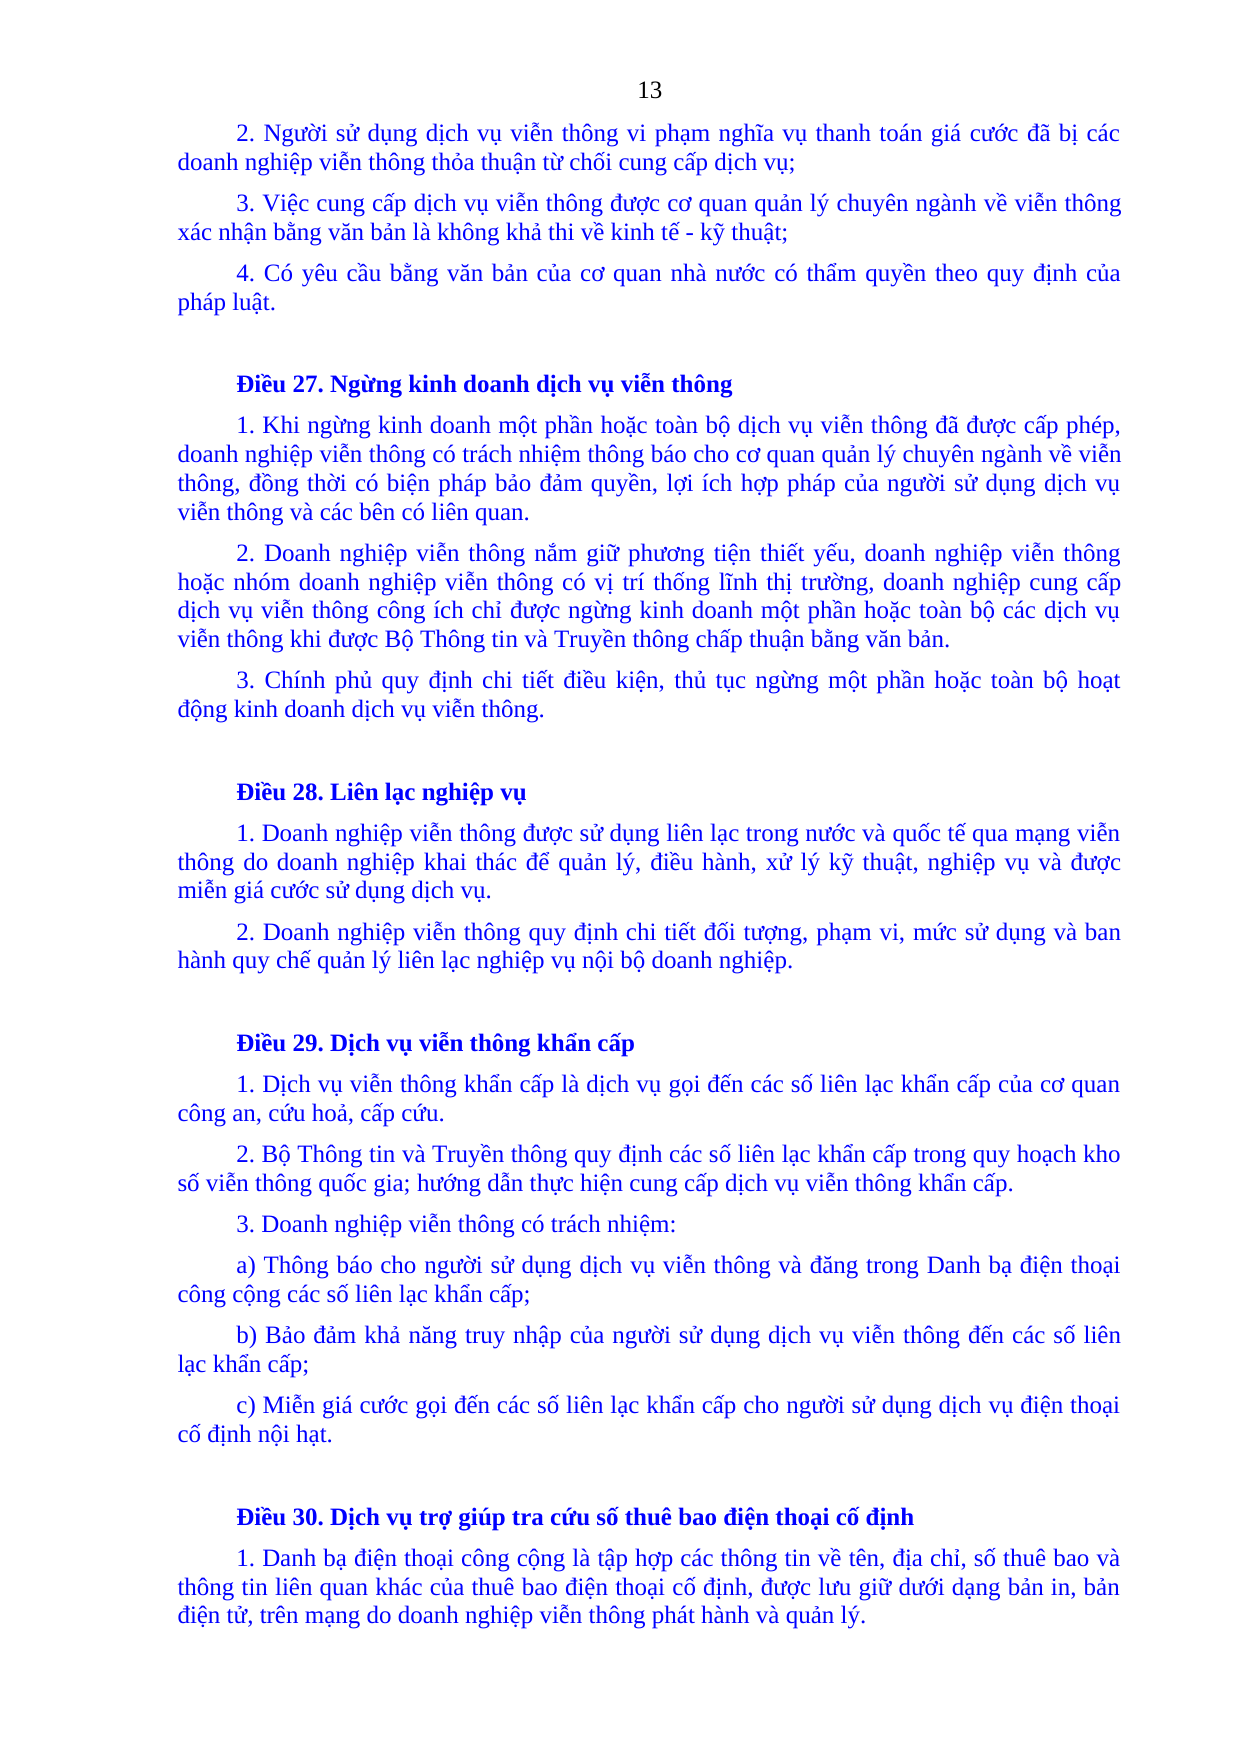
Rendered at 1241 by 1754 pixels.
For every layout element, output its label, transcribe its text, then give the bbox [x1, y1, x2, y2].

text c) Miễn giá cước gọi đến các số liên lạc khẩn cấp cho người sử dụng dịch vụ điện thoại cố định nội hạt. [177, 1391, 1122, 1448]
text 2. Doanh nghiệp viễn thông nắm giữ phương tiện thiết yếu, doanh nghiệp viễn thông hoặc nhóm doanh nghiệp viễn thông có vị trí thống lĩnh thị trường, doanh nghiệp cung cấp dịch vụ viễn thông công ích chỉ được ngừng kinh doanh một phần hoặc toàn bộ các dịch vụ viễn thông khi được Bộ Thông tin và Truyền thông chấp thuận bằng văn bản. [177, 538, 1122, 653]
text 1. Doanh nghiệp viễn thông được sử dụng liên lạc trong nước và quốc tế qua mạng viễn thông do doanh nghiệp khai thác để quản lý, điều hành, xử lý kỹ thuật, nghiệp vụ và được miễn giá cước sử dụng dịch vụ. [177, 818, 1122, 904]
text 2. Bộ Thông tin và Truyền thông quy định các số liên lạc khẩn cấp trong quy hoạch kho số viễn thông quốc gia; hướng dẫn thực hiện cung cấp dịch vụ viễn thông khẩn cấp. [177, 1139, 1122, 1197]
text 2. Doanh nghiệp viễn thông quy định chi tiết đối tượng, phạm vi, mức sử dụng và ban hành quy chế quản lý liên lạc nghiệp vụ nội bộ doanh nghiệp. [177, 917, 1122, 974]
text Điều 30. Dịch vụ trợ giúp tra cứu số thuê bao điện thoại cố định [177, 1502, 1122, 1531]
text Điều 28. Liên lạc nghiệp vụ [177, 777, 1122, 806]
text a) Thông báo cho người sử dụng dịch vụ viễn thông và đăng trong Danh bạ điện thoại công cộng các số liên lạc khẩn cấp; [177, 1251, 1122, 1308]
text Điều 29. Dịch vụ viễn thông khẩn cấp [177, 1028, 1122, 1057]
text 4. Có yêu cầu bằng văn bản của cơ quan nhà nước có thẩm quyền theo quy định của pháp luật. [177, 258, 1122, 316]
text 1. Dịch vụ viễn thông khẩn cấp là dịch vụ gọi đến các số liên lạc khẩn cấp của cơ quan công an, cứu hoả, cấp cứu. [177, 1069, 1122, 1127]
text 3. Việc cung cấp dịch vụ viễn thông được cơ quan quản lý chuyên ngành về viễn thông xác nhận bằng văn bản là không khả thi về kinh tế - kỹ thuật; [177, 188, 1122, 246]
text 3. Chính phủ quy định chi tiết điều kiện, thủ tục ngừng một phần hoặc toàn bộ hoạt động kinh doanh dịch vụ viễn thông. [177, 666, 1122, 723]
text 2. Người sử dụng dịch vụ viễn thông vi phạm nghĩa vụ thanh toán giá cước đã bị các doanh nghiệp viễn thông thỏa thuận từ chối cung cấp dịch vụ; [177, 118, 1122, 176]
text Điều 27. Ngừng kinh doanh dịch vụ viễn thông [177, 369, 1122, 398]
text b) Bảo đảm khả năng truy nhập của người sử dụng dịch vụ viễn thông đến các số liên lạc khẩn cấp; [177, 1321, 1122, 1378]
text 1. Khi ngừng kinh doanh một phần hoặc toàn bộ dịch vụ viễn thông đã được cấp phép, doanh nghiệp viễn thông có trách nhiệm thông báo cho cơ quan quản lý chuyên ngành về viễn thông, đồng thời có biện pháp bảo đảm quyền, lợi ích hợp pháp của người sử dụng dịch vụ viễn thông và các bên có liên quan. [177, 411, 1122, 526]
text 1. Danh bạ điện thoại công cộng là tập hợp các thông tin về tên, địa chỉ, số thuê bao và thông tin liên quan khác của thuê bao điện thoại cố định, được lưu giữ dưới dạng bản in, bản điện tử, trên mạng do doanh nghiệp viễn thông phát hành và quản lý. [177, 1543, 1122, 1629]
text 3. Doanh nghiệp viễn thông có trách nhiệm: [177, 1209, 1122, 1238]
